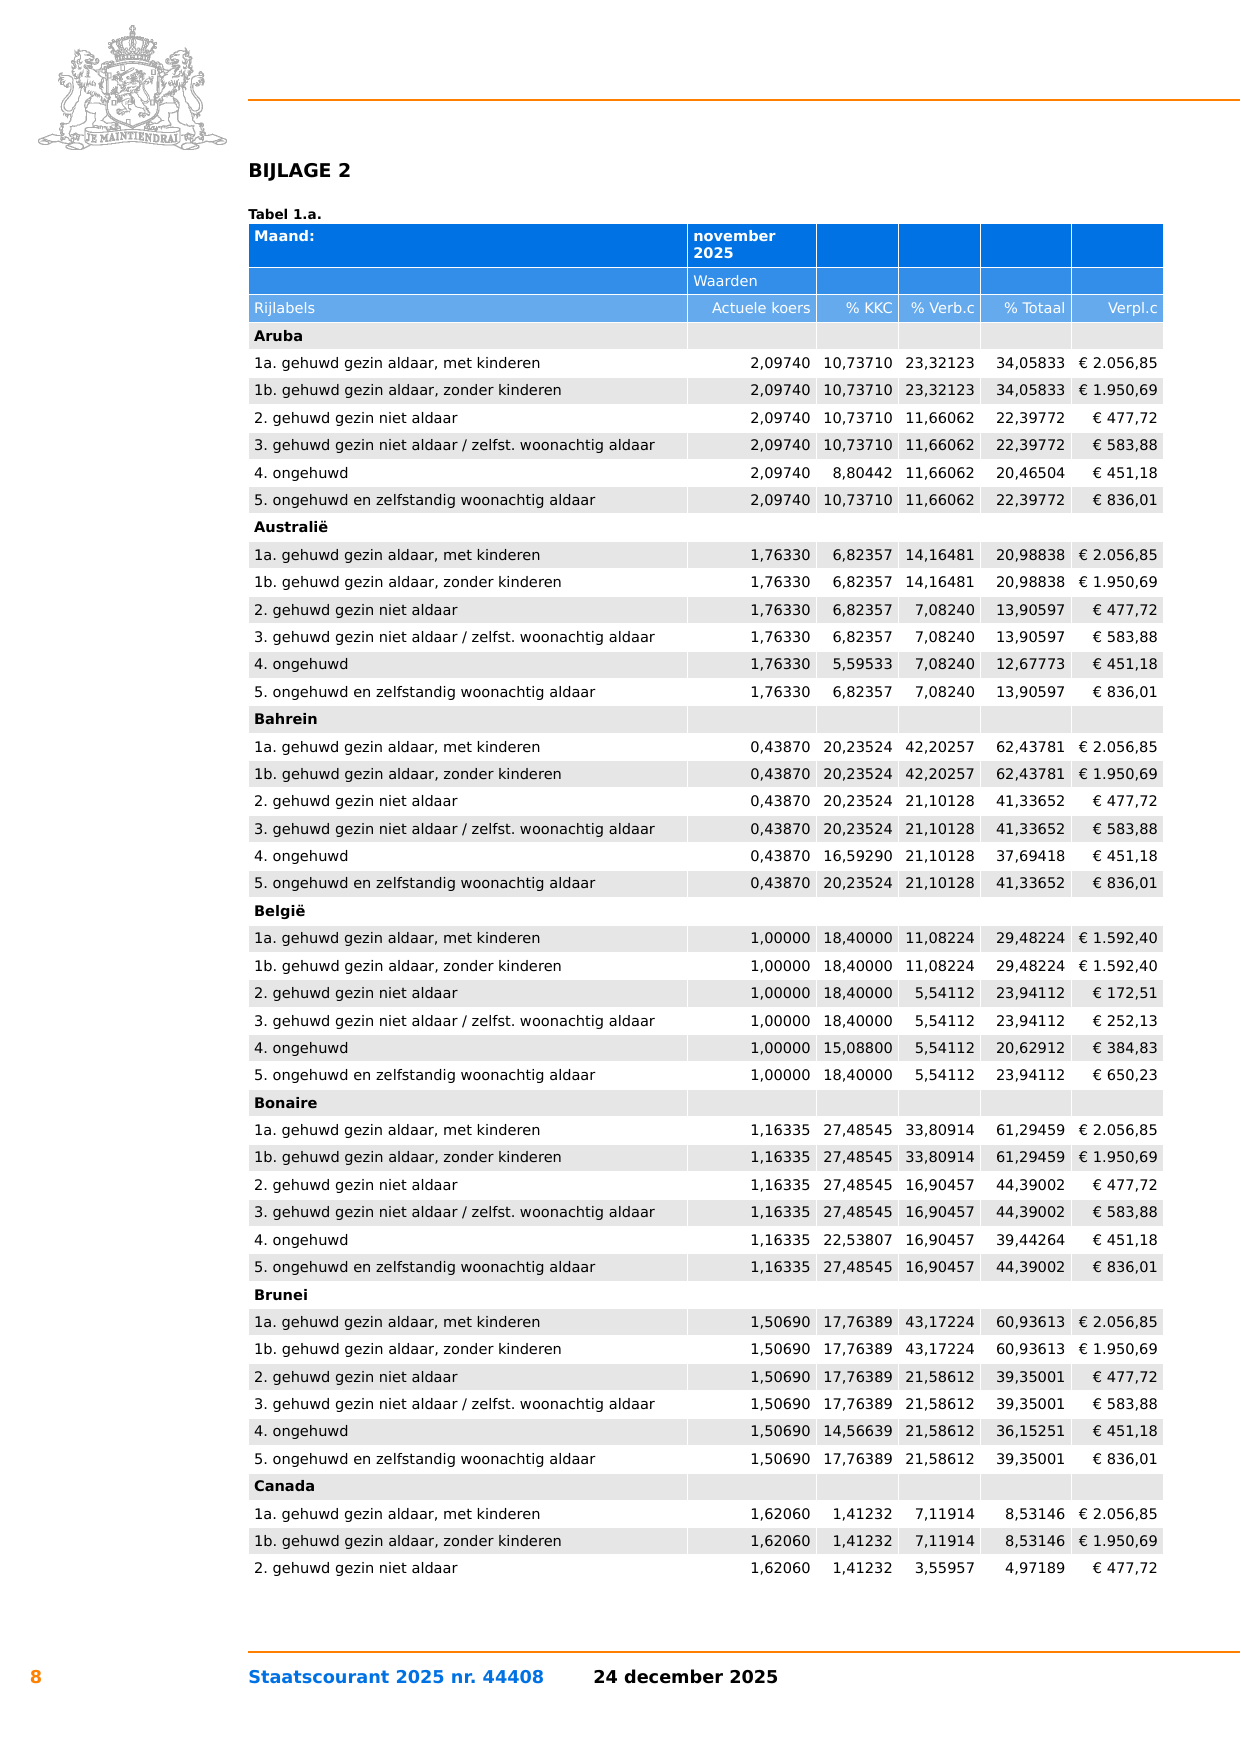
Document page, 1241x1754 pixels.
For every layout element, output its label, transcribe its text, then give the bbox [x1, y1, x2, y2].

table_cell 3. gehuwd gezin niet aldaar / zelfst. woonachtig aldaar [249, 816, 687, 842]
table_cell [817, 323, 898, 349]
table_cell 61,29459 [981, 1117, 1071, 1144]
table_cell 60,93613 [981, 1336, 1071, 1363]
table_cell 6,82357 [817, 679, 898, 705]
table_cell € 451,18 [1072, 1419, 1163, 1445]
table_cell 62,43781 [981, 734, 1071, 760]
table_cell [817, 224, 898, 267]
table_cell [981, 1474, 1071, 1500]
table_cell 14,56639 [817, 1419, 898, 1445]
table_cell 15,08800 [817, 1035, 898, 1061]
table_cell [899, 1474, 980, 1500]
table_cell 27,48545 [817, 1200, 898, 1226]
table_cell 10,73710 [817, 350, 898, 377]
table_cell [688, 706, 816, 733]
table_cell 41,33652 [981, 789, 1071, 815]
table_cell 11,66062 [899, 405, 980, 431]
table_cell Canada [249, 1474, 687, 1500]
table_cell 1,41232 [817, 1556, 898, 1582]
table_cell 1,16335 [688, 1200, 816, 1226]
table_cell 34,05833 [981, 378, 1071, 404]
table_cell 2,09740 [688, 487, 816, 513]
table_cell € 384,83 [1072, 1035, 1163, 1061]
table_cell € 477,72 [1072, 1172, 1163, 1198]
table_cell 4. ongehuwd [249, 1227, 687, 1253]
table_cell 20,46504 [981, 460, 1071, 486]
table_cell 13,90597 [981, 624, 1071, 651]
table_cell 20,98838 [981, 542, 1071, 568]
table_cell [899, 1282, 980, 1308]
table_cell 39,35001 [981, 1446, 1071, 1472]
table_cell 1,76330 [688, 652, 816, 678]
table_cell 6,82357 [817, 597, 898, 623]
table_cell 27,48545 [817, 1145, 898, 1171]
table_cell 33,80914 [899, 1117, 980, 1144]
table_cell [688, 1090, 816, 1116]
table_cell [817, 706, 898, 733]
table_cell 2. gehuwd gezin niet aldaar [249, 405, 687, 431]
table_cell 44,39002 [981, 1254, 1071, 1281]
table_cell € 583,88 [1072, 624, 1163, 651]
table_cell 42,20257 [899, 734, 980, 760]
table_cell 21,58612 [899, 1364, 980, 1390]
table_cell [249, 268, 687, 294]
table_cell € 836,01 [1072, 1254, 1163, 1281]
table_cell 2,09740 [688, 405, 816, 431]
table_cell 2. gehuwd gezin niet aldaar [249, 789, 687, 815]
table_cell 2. gehuwd gezin niet aldaar [249, 1556, 687, 1582]
table_cell € 1.950,69 [1072, 1145, 1163, 1171]
table_cell 1,41232 [817, 1501, 898, 1527]
table_cell 11,08224 [899, 926, 980, 952]
table_cell 29,48224 [981, 953, 1071, 979]
table_cell 6,82357 [817, 542, 898, 568]
table_cell 5. ongehuwd en zelfstandig woonachtig aldaar [249, 487, 687, 513]
table_cell 2. gehuwd gezin niet aldaar [249, 597, 687, 623]
table_cell 7,08240 [899, 597, 980, 623]
table_cell 23,32123 [899, 378, 980, 404]
table_cell 20,23524 [817, 789, 898, 815]
table_cell € 477,72 [1072, 597, 1163, 623]
table_cell 1,62060 [688, 1556, 816, 1582]
table_cell 1,00000 [688, 1063, 816, 1089]
table_cell 5,54112 [899, 980, 980, 1007]
table_cell 17,76389 [817, 1364, 898, 1390]
table_cell 44,39002 [981, 1200, 1071, 1226]
table_cell 10,73710 [817, 405, 898, 431]
table_cell 42,20257 [899, 761, 980, 787]
table_cell Maand: [249, 224, 687, 267]
table_cell 18,40000 [817, 953, 898, 979]
table_cell 1b. gehuwd gezin aldaar, zonder kinderen [249, 761, 687, 787]
table_cell 27,48545 [817, 1172, 898, 1198]
table_cell 11,08224 [899, 953, 980, 979]
table_cell 10,73710 [817, 433, 898, 459]
table_cell 22,39772 [981, 405, 1071, 431]
table_cell 5,54112 [899, 1008, 980, 1034]
table_cell 1a. gehuwd gezin aldaar, met kinderen [249, 926, 687, 952]
table_cell € 836,01 [1072, 1446, 1163, 1472]
table_cell 21,10128 [899, 843, 980, 870]
table_cell Bonaire [249, 1090, 687, 1116]
table_cell € 836,01 [1072, 679, 1163, 705]
table_cell € 252,13 [1072, 1008, 1163, 1034]
table_cell 2,09740 [688, 378, 816, 404]
table_cell € 477,72 [1072, 1556, 1163, 1582]
table_cell 1b. gehuwd gezin aldaar, zonder kinderen [249, 569, 687, 596]
table_cell [1072, 1474, 1163, 1500]
table_cell 1b. gehuwd gezin aldaar, zonder kinderen [249, 1145, 687, 1171]
table_cell 13,90597 [981, 597, 1071, 623]
table_cell 1b. gehuwd gezin aldaar, zonder kinderen [249, 953, 687, 979]
table_cell 1,16335 [688, 1254, 816, 1281]
table_cell 20,23524 [817, 871, 898, 897]
table_cell [1072, 323, 1163, 349]
table_cell 16,59290 [817, 843, 898, 870]
table_cell % Totaal [981, 295, 1071, 322]
table_cell 5. ongehuwd en zelfstandig woonachtig aldaar [249, 1254, 687, 1281]
table_cell 0,43870 [688, 816, 816, 842]
table_cell 1,00000 [688, 1008, 816, 1034]
table_cell 1,16335 [688, 1117, 816, 1144]
table_cell Waarden [688, 268, 816, 294]
table_cell 1,62060 [688, 1528, 816, 1554]
table_cell 36,15251 [981, 1419, 1071, 1445]
table_cell 7,08240 [899, 652, 980, 678]
table_cell [899, 1090, 980, 1116]
table_cell 23,32123 [899, 350, 980, 377]
table_cell 7,08240 [899, 624, 980, 651]
table_cell € 451,18 [1072, 1227, 1163, 1253]
table_cell 2. gehuwd gezin niet aldaar [249, 980, 687, 1007]
table_cell [1072, 515, 1163, 541]
table_cell 17,76389 [817, 1446, 898, 1472]
table_cell 1,50690 [688, 1364, 816, 1390]
table_cell [1072, 224, 1163, 267]
table_cell % Verb.c [899, 295, 980, 322]
table_cell 18,40000 [817, 1063, 898, 1089]
table_cell 6,82357 [817, 624, 898, 651]
table_cell 39,35001 [981, 1391, 1071, 1418]
table_cell 0,43870 [688, 789, 816, 815]
table_cell 7,11914 [899, 1528, 980, 1554]
table_cell [981, 1090, 1071, 1116]
table_cell 14,16481 [899, 542, 980, 568]
table_cell € 1.592,40 [1072, 953, 1163, 979]
table_cell € 451,18 [1072, 460, 1163, 486]
table_cell % KKC [817, 295, 898, 322]
table_cell 3. gehuwd gezin niet aldaar / zelfst. woonachtig aldaar [249, 433, 687, 459]
table_cell 1,00000 [688, 980, 816, 1007]
table_cell 16,90457 [899, 1227, 980, 1253]
table_cell 41,33652 [981, 871, 1071, 897]
table_cell 3. gehuwd gezin niet aldaar / zelfst. woonachtig aldaar [249, 1391, 687, 1418]
table_cell 1,00000 [688, 926, 816, 952]
table_cell 7,08240 [899, 679, 980, 705]
table_cell 8,53146 [981, 1528, 1071, 1554]
table_cell [817, 1282, 898, 1308]
table_cell [817, 268, 898, 294]
table_cell 13,90597 [981, 679, 1071, 705]
table_cell € 2.056,85 [1072, 1309, 1163, 1335]
table_cell 39,35001 [981, 1364, 1071, 1390]
table_cell 20,23524 [817, 734, 898, 760]
table_cell 37,69418 [981, 843, 1071, 870]
table_cell [688, 1282, 816, 1308]
table_cell [981, 706, 1071, 733]
table_cell 18,40000 [817, 926, 898, 952]
table_cell € 583,88 [1072, 1200, 1163, 1226]
table_cell 1,50690 [688, 1336, 816, 1363]
table_cell 23,94112 [981, 1063, 1071, 1089]
table_cell 23,94112 [981, 980, 1071, 1007]
table_cell 5. ongehuwd en zelfstandig woonachtig aldaar [249, 679, 687, 705]
table_cell 5,54112 [899, 1035, 980, 1061]
table_cell [899, 224, 980, 267]
table_cell [688, 323, 816, 349]
table_cell € 583,88 [1072, 1391, 1163, 1418]
table_cell [981, 898, 1071, 924]
table_cell 10,73710 [817, 487, 898, 513]
table_cell 20,23524 [817, 816, 898, 842]
table_cell 18,40000 [817, 1008, 898, 1034]
table_cell 4. ongehuwd [249, 843, 687, 870]
table_cell 4. ongehuwd [249, 1035, 687, 1061]
table_cell 1,76330 [688, 624, 816, 651]
table_cell 0,43870 [688, 734, 816, 760]
table_cell [981, 323, 1071, 349]
table_cell 5,54112 [899, 1063, 980, 1089]
table_cell 20,98838 [981, 569, 1071, 596]
table_cell 1,00000 [688, 953, 816, 979]
table_cell november 2025 [688, 224, 816, 267]
table_cell € 2.056,85 [1072, 350, 1163, 377]
table_cell € 836,01 [1072, 871, 1163, 897]
table_cell 1b. gehuwd gezin aldaar, zonder kinderen [249, 378, 687, 404]
table_cell [817, 898, 898, 924]
table_cell € 1.950,69 [1072, 569, 1163, 596]
table_cell 1b. gehuwd gezin aldaar, zonder kinderen [249, 1528, 687, 1554]
table_cell 1a. gehuwd gezin aldaar, met kinderen [249, 1501, 687, 1527]
table_cell € 172,51 [1072, 980, 1163, 1007]
table_cell 60,93613 [981, 1309, 1071, 1335]
table_cell 23,94112 [981, 1008, 1071, 1034]
table_cell [981, 515, 1071, 541]
table_cell 21,58612 [899, 1419, 980, 1445]
table_cell 14,16481 [899, 569, 980, 596]
table_cell 17,76389 [817, 1336, 898, 1363]
table_cell 20,23524 [817, 761, 898, 787]
picture [38, 25, 227, 150]
table_cell 16,90457 [899, 1254, 980, 1281]
table_cell € 2.056,85 [1072, 1117, 1163, 1144]
table_cell 3. gehuwd gezin niet aldaar / zelfst. woonachtig aldaar [249, 624, 687, 651]
table_cell 1b. gehuwd gezin aldaar, zonder kinderen [249, 1336, 687, 1363]
table_cell 1,62060 [688, 1501, 816, 1527]
table_cell € 477,72 [1072, 1364, 1163, 1390]
table_cell € 583,88 [1072, 816, 1163, 842]
table_cell 12,67773 [981, 652, 1071, 678]
table_cell 1,76330 [688, 542, 816, 568]
table_cell [899, 323, 980, 349]
table_cell Verpl.c [1072, 295, 1163, 322]
table_cell 1,76330 [688, 679, 816, 705]
table_cell België [249, 898, 687, 924]
table_cell 6,82357 [817, 569, 898, 596]
table_cell 10,73710 [817, 378, 898, 404]
table_cell [688, 515, 816, 541]
table_cell 0,43870 [688, 843, 816, 870]
table_cell € 650,23 [1072, 1063, 1163, 1089]
table_cell [899, 515, 980, 541]
table_cell 8,80442 [817, 460, 898, 486]
table_cell € 1.950,69 [1072, 378, 1163, 404]
table_cell [817, 515, 898, 541]
table_cell 27,48545 [817, 1254, 898, 1281]
table_header Tabel 1.a. [248, 207, 1163, 223]
table_cell 1,50690 [688, 1419, 816, 1445]
table_cell 21,58612 [899, 1446, 980, 1472]
table_cell 4,97189 [981, 1556, 1071, 1582]
table_cell 61,29459 [981, 1145, 1071, 1171]
table_cell 1a. gehuwd gezin aldaar, met kinderen [249, 1309, 687, 1335]
table_cell [981, 1282, 1071, 1308]
table_cell € 1.592,40 [1072, 926, 1163, 952]
table_cell 18,40000 [817, 980, 898, 1007]
table_cell 1,50690 [688, 1391, 816, 1418]
table_cell 27,48545 [817, 1117, 898, 1144]
table_cell 2,09740 [688, 460, 816, 486]
table_cell 0,43870 [688, 871, 816, 897]
table_cell 33,80914 [899, 1145, 980, 1171]
table_cell 1,41232 [817, 1528, 898, 1554]
table_cell € 451,18 [1072, 843, 1163, 870]
table_cell 17,76389 [817, 1391, 898, 1418]
subtitle BIJLAGE 2 [248, 160, 1163, 182]
table_cell 2. gehuwd gezin niet aldaar [249, 1172, 687, 1198]
table_cell 21,10128 [899, 816, 980, 842]
table_cell € 477,72 [1072, 789, 1163, 815]
table_cell 1,16335 [688, 1145, 816, 1171]
table_cell [899, 898, 980, 924]
table_cell 1,76330 [688, 597, 816, 623]
table_cell € 1.950,69 [1072, 1528, 1163, 1554]
table_cell € 451,18 [1072, 652, 1163, 678]
table_cell 5,59533 [817, 652, 898, 678]
table_cell [981, 268, 1071, 294]
table_cell 21,10128 [899, 789, 980, 815]
table_cell 1,16335 [688, 1172, 816, 1198]
table_cell 1,50690 [688, 1446, 816, 1472]
table_cell [688, 898, 816, 924]
table_cell 5. ongehuwd en zelfstandig woonachtig aldaar [249, 1063, 687, 1089]
table_cell 4. ongehuwd [249, 652, 687, 678]
table_cell € 1.950,69 [1072, 1336, 1163, 1363]
table_cell Australië [249, 515, 687, 541]
table_cell 21,58612 [899, 1391, 980, 1418]
table_cell 62,43781 [981, 761, 1071, 787]
table_cell 11,66062 [899, 487, 980, 513]
table_cell [817, 1474, 898, 1500]
table_cell € 2.056,85 [1072, 1501, 1163, 1527]
table_cell 39,44264 [981, 1227, 1071, 1253]
table_cell 43,17224 [899, 1309, 980, 1335]
table_cell 1a. gehuwd gezin aldaar, met kinderen [249, 1117, 687, 1144]
table_cell 8,53146 [981, 1501, 1071, 1527]
table_cell 44,39002 [981, 1172, 1071, 1198]
table_cell Rijlabels [249, 295, 687, 322]
table_cell 17,76389 [817, 1309, 898, 1335]
table_cell 43,17224 [899, 1336, 980, 1363]
table_cell [1072, 706, 1163, 733]
table_cell 3,55957 [899, 1556, 980, 1582]
table_cell [899, 706, 980, 733]
table_cell [1072, 1282, 1163, 1308]
table_cell 5. ongehuwd en zelfstandig woonachtig aldaar [249, 871, 687, 897]
table_cell 29,48224 [981, 926, 1071, 952]
table_cell 41,33652 [981, 816, 1071, 842]
table_cell € 477,72 [1072, 405, 1163, 431]
table_cell 1a. gehuwd gezin aldaar, met kinderen [249, 734, 687, 760]
table_cell [1072, 898, 1163, 924]
table_cell [688, 1474, 816, 1500]
table_cell 22,53807 [817, 1227, 898, 1253]
table_cell [1072, 268, 1163, 294]
table_cell 4. ongehuwd [249, 460, 687, 486]
table_cell 20,62912 [981, 1035, 1071, 1061]
table_cell 2,09740 [688, 433, 816, 459]
table_cell 5. ongehuwd en zelfstandig woonachtig aldaar [249, 1446, 687, 1472]
table_cell € 2.056,85 [1072, 734, 1163, 760]
table_cell € 836,01 [1072, 487, 1163, 513]
table_cell [817, 1090, 898, 1116]
table_cell 22,39772 [981, 487, 1071, 513]
table_cell 1,16335 [688, 1227, 816, 1253]
table_cell 4. ongehuwd [249, 1419, 687, 1445]
table_cell 22,39772 [981, 433, 1071, 459]
table_cell [981, 224, 1071, 267]
table_cell 3. gehuwd gezin niet aldaar / zelfst. woonachtig aldaar [249, 1008, 687, 1034]
table_cell Actuele koers [688, 295, 816, 322]
table_cell 7,11914 [899, 1501, 980, 1527]
table_cell Aruba [249, 323, 687, 349]
table_cell 16,90457 [899, 1200, 980, 1226]
table_cell Bahrein [249, 706, 687, 733]
table_cell 1,00000 [688, 1035, 816, 1061]
table_cell 1,76330 [688, 569, 816, 596]
table_cell 21,10128 [899, 871, 980, 897]
table_cell 2,09740 [688, 350, 816, 377]
table_cell 3. gehuwd gezin niet aldaar / zelfst. woonachtig aldaar [249, 1200, 687, 1226]
table_cell 0,43870 [688, 761, 816, 787]
table_cell Brunei [249, 1282, 687, 1308]
table_cell 1a. gehuwd gezin aldaar, met kinderen [249, 542, 687, 568]
table_cell [899, 268, 980, 294]
table_cell € 583,88 [1072, 433, 1163, 459]
table_cell 2. gehuwd gezin niet aldaar [249, 1364, 687, 1390]
table_cell 16,90457 [899, 1172, 980, 1198]
table_cell [1072, 1090, 1163, 1116]
table_cell 11,66062 [899, 433, 980, 459]
table_cell € 2.056,85 [1072, 542, 1163, 568]
table_cell € 1.950,69 [1072, 761, 1163, 787]
table_cell 11,66062 [899, 460, 980, 486]
table_cell 1,50690 [688, 1309, 816, 1335]
table_cell 34,05833 [981, 350, 1071, 377]
table_cell 1a. gehuwd gezin aldaar, met kinderen [249, 350, 687, 377]
